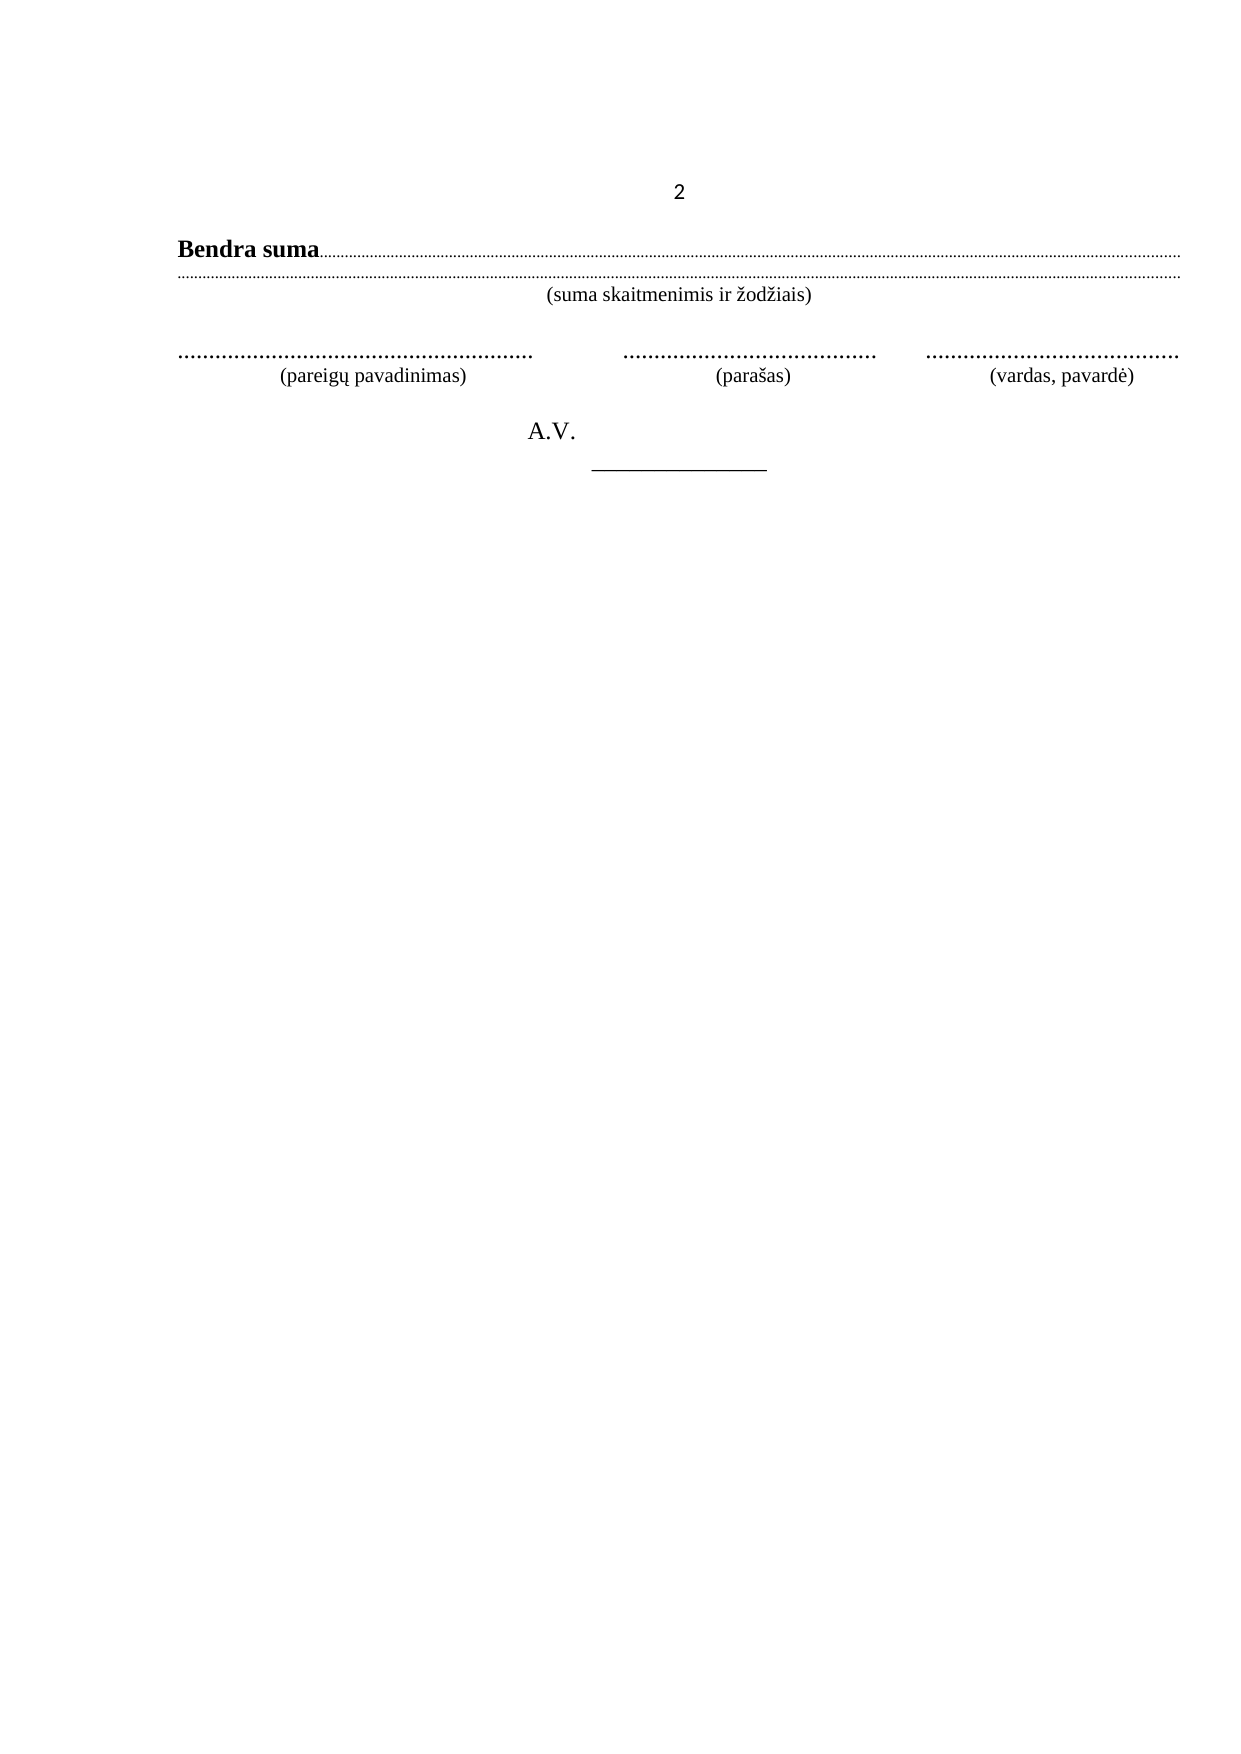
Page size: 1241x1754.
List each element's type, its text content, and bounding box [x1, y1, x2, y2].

text (suma skaitmenimis ir žodžiais) [177, 282, 1181, 306]
text ______________ [177, 445, 1181, 474]
text A.V. [527, 416, 1181, 445]
text (pareigų pavadinimas) (parašas) (vardas, pavardė) [177, 363, 1181, 387]
text Bendra suma [177, 234, 1181, 263]
